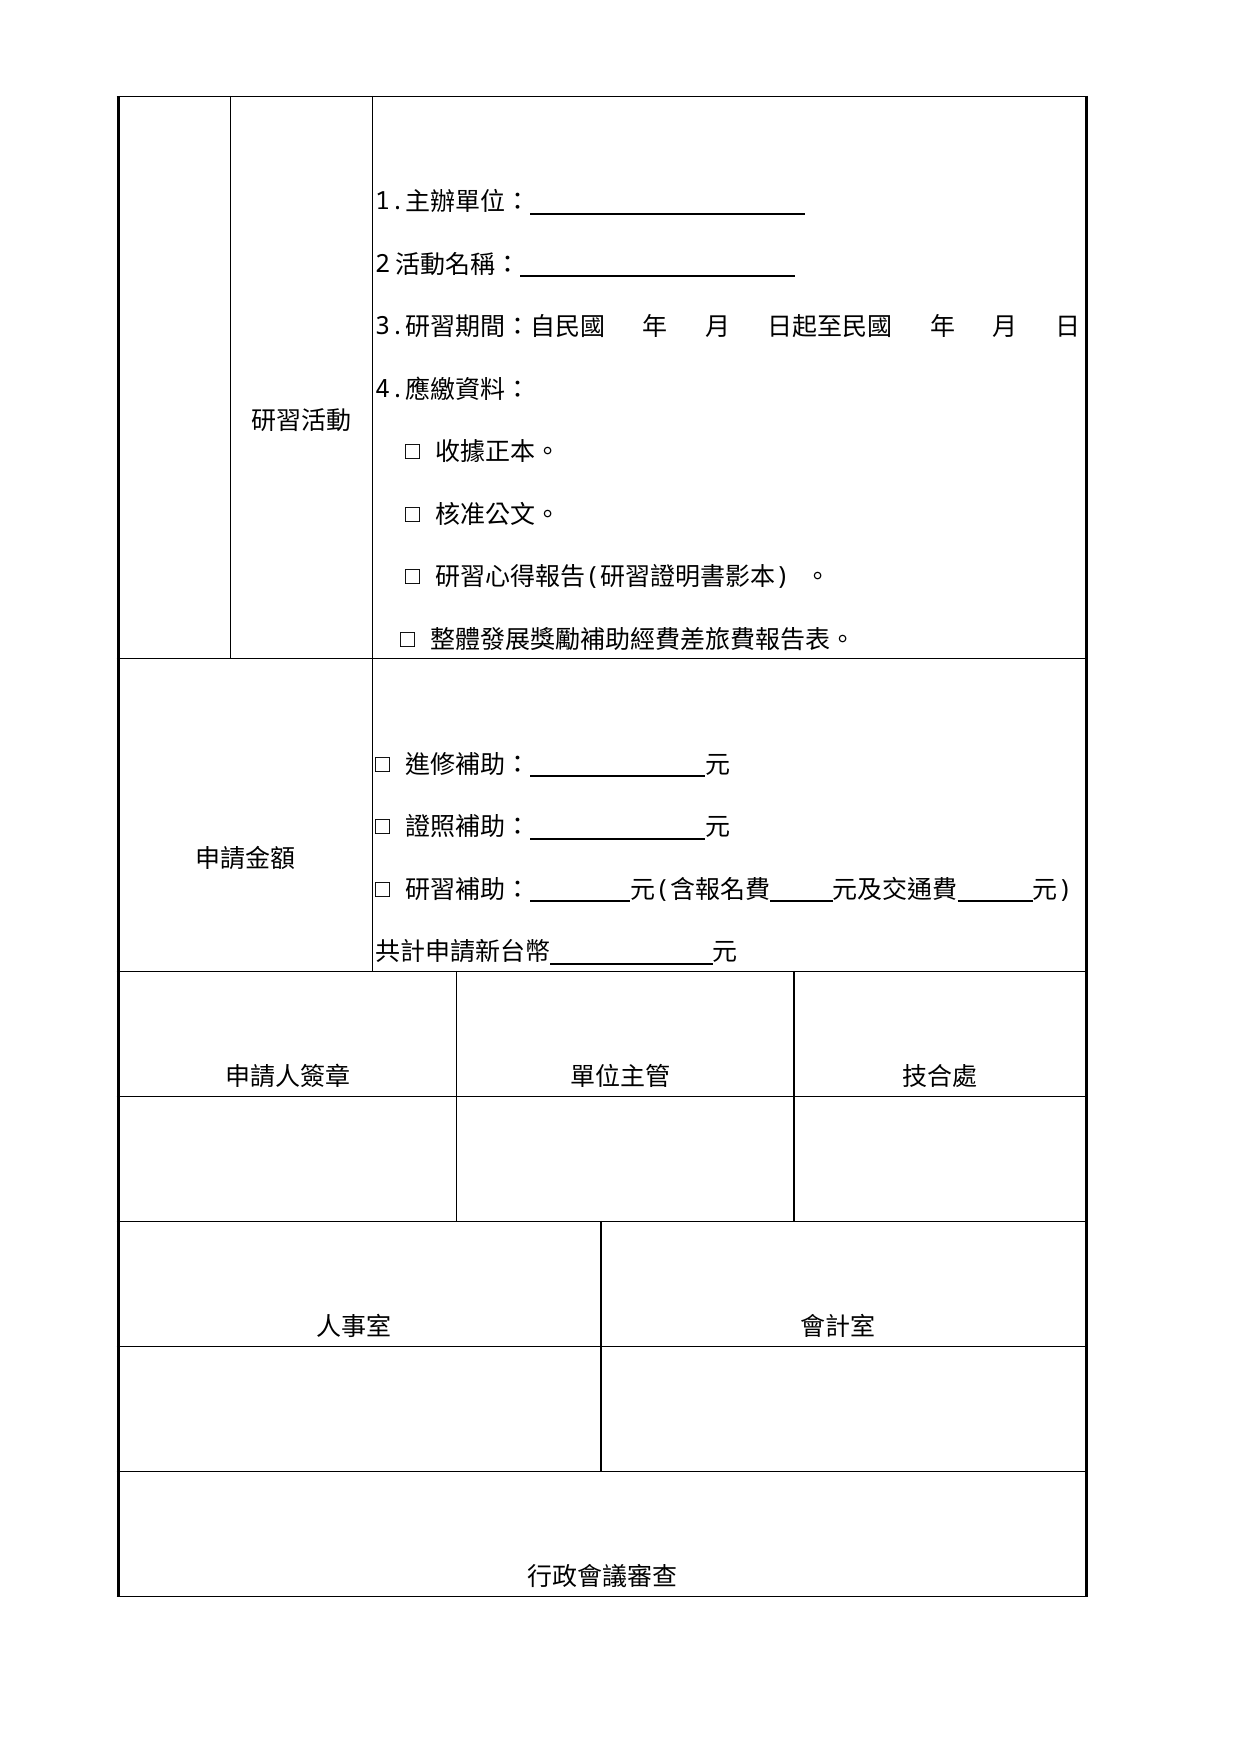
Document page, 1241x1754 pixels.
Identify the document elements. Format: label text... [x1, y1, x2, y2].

table_cell 研習活動 [231, 97, 372, 658]
table_cell 技合處 [795, 972, 1085, 1096]
table_cell [795, 1097, 1085, 1221]
table_cell [457, 1097, 793, 1221]
table_cell 單位主管 [457, 972, 793, 1096]
table_cell 申請金額 [120, 659, 372, 971]
table_cell 申請人簽章 [120, 972, 456, 1096]
table_cell 會計室 [602, 1222, 1085, 1346]
table_cell [120, 97, 230, 658]
table_cell [120, 1347, 600, 1471]
table_cell 人事室 [120, 1222, 600, 1346]
table_cell □ 進修補助： 元 □ 證照補助： 元 □ 研習補助： 元(含報名費 元及交通費 元) 共計申請新台幣 元 [373, 659, 1085, 971]
table_cell [120, 1097, 456, 1221]
table_cell 1.主辦單位： 2活動名稱： 3.研習期間：自民國 年 月 日起至民國 年 月 日 4.應繳資料： □ 收據正本。 □ 核准公文。 □ 研習心得報告(研習證明書影本) 。 □ 整體發展獎勵補助經費差旅費報告表。 [373, 97, 1085, 658]
table_cell 行政會議審查 [120, 1472, 1085, 1596]
table_cell [602, 1347, 1085, 1471]
